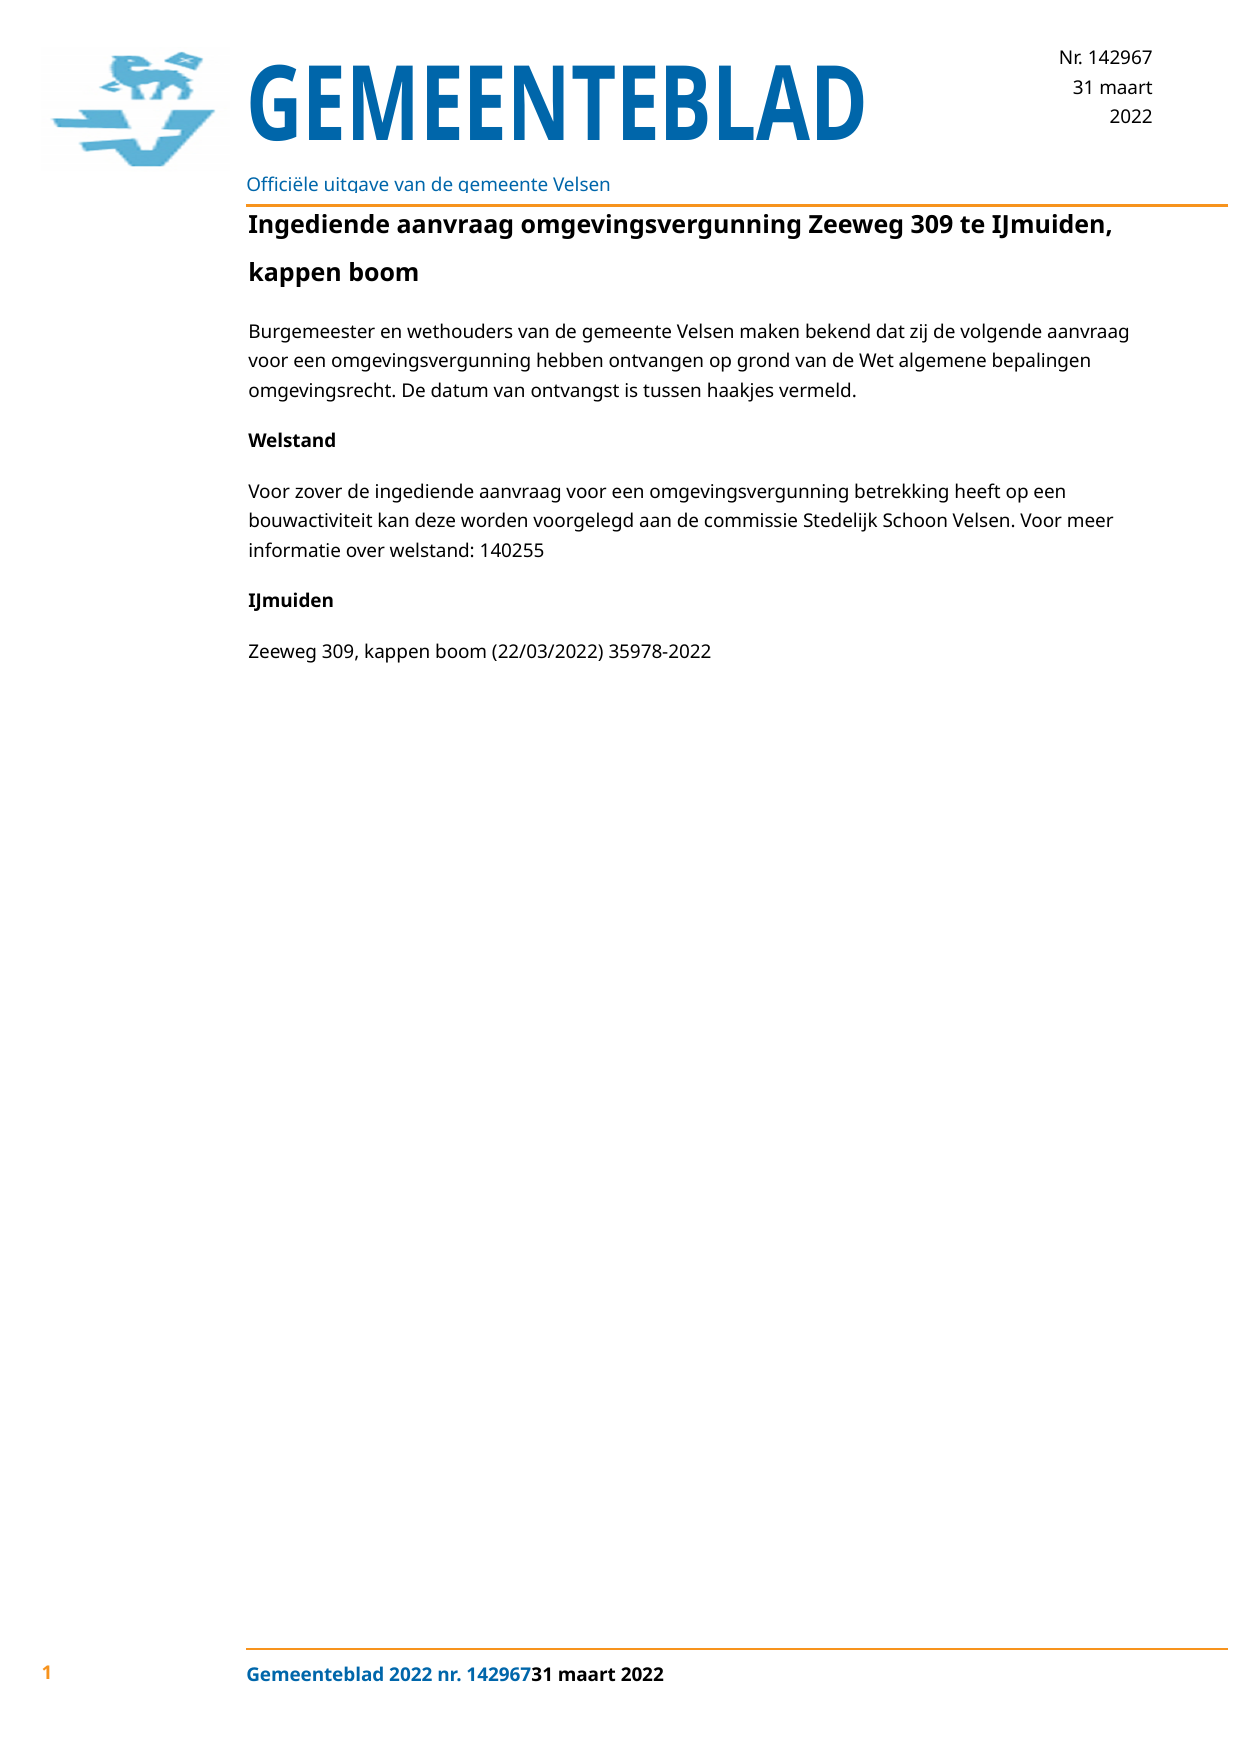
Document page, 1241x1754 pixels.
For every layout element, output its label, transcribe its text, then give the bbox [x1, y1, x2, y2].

text Ingediende aanvraag omgevingsvergunning Zeeweg 309 te IJmuiden, kappen boom [248, 207, 1152, 288]
picture [41, 47, 231, 172]
text Welstand [248, 427, 1152, 453]
text Burgemeester en wethouders van de gemeente Velsen maken bekend dat zij de volgende aanvraag voor een omgevingsvergunning hebben ontvangen op grond van de Wet algemene bepalingen omgevingsrecht. De datum van ontvangst is tussen haakjes vermeld. [248, 318, 1152, 403]
text Zeeweg 309, kappen boom (22/03/2022) 35978-2022 [248, 638, 1152, 664]
text IJmuiden [248, 587, 1152, 613]
text Voor zover de ingediende aanvraag voor een omgevingsvergunning betrekking heeft op een bouwactiviteit kan deze worden voorgelegd aan de commissie Stedelijk Schoon Velsen. Voor meer informatie over welstand: 140255 [248, 478, 1152, 563]
